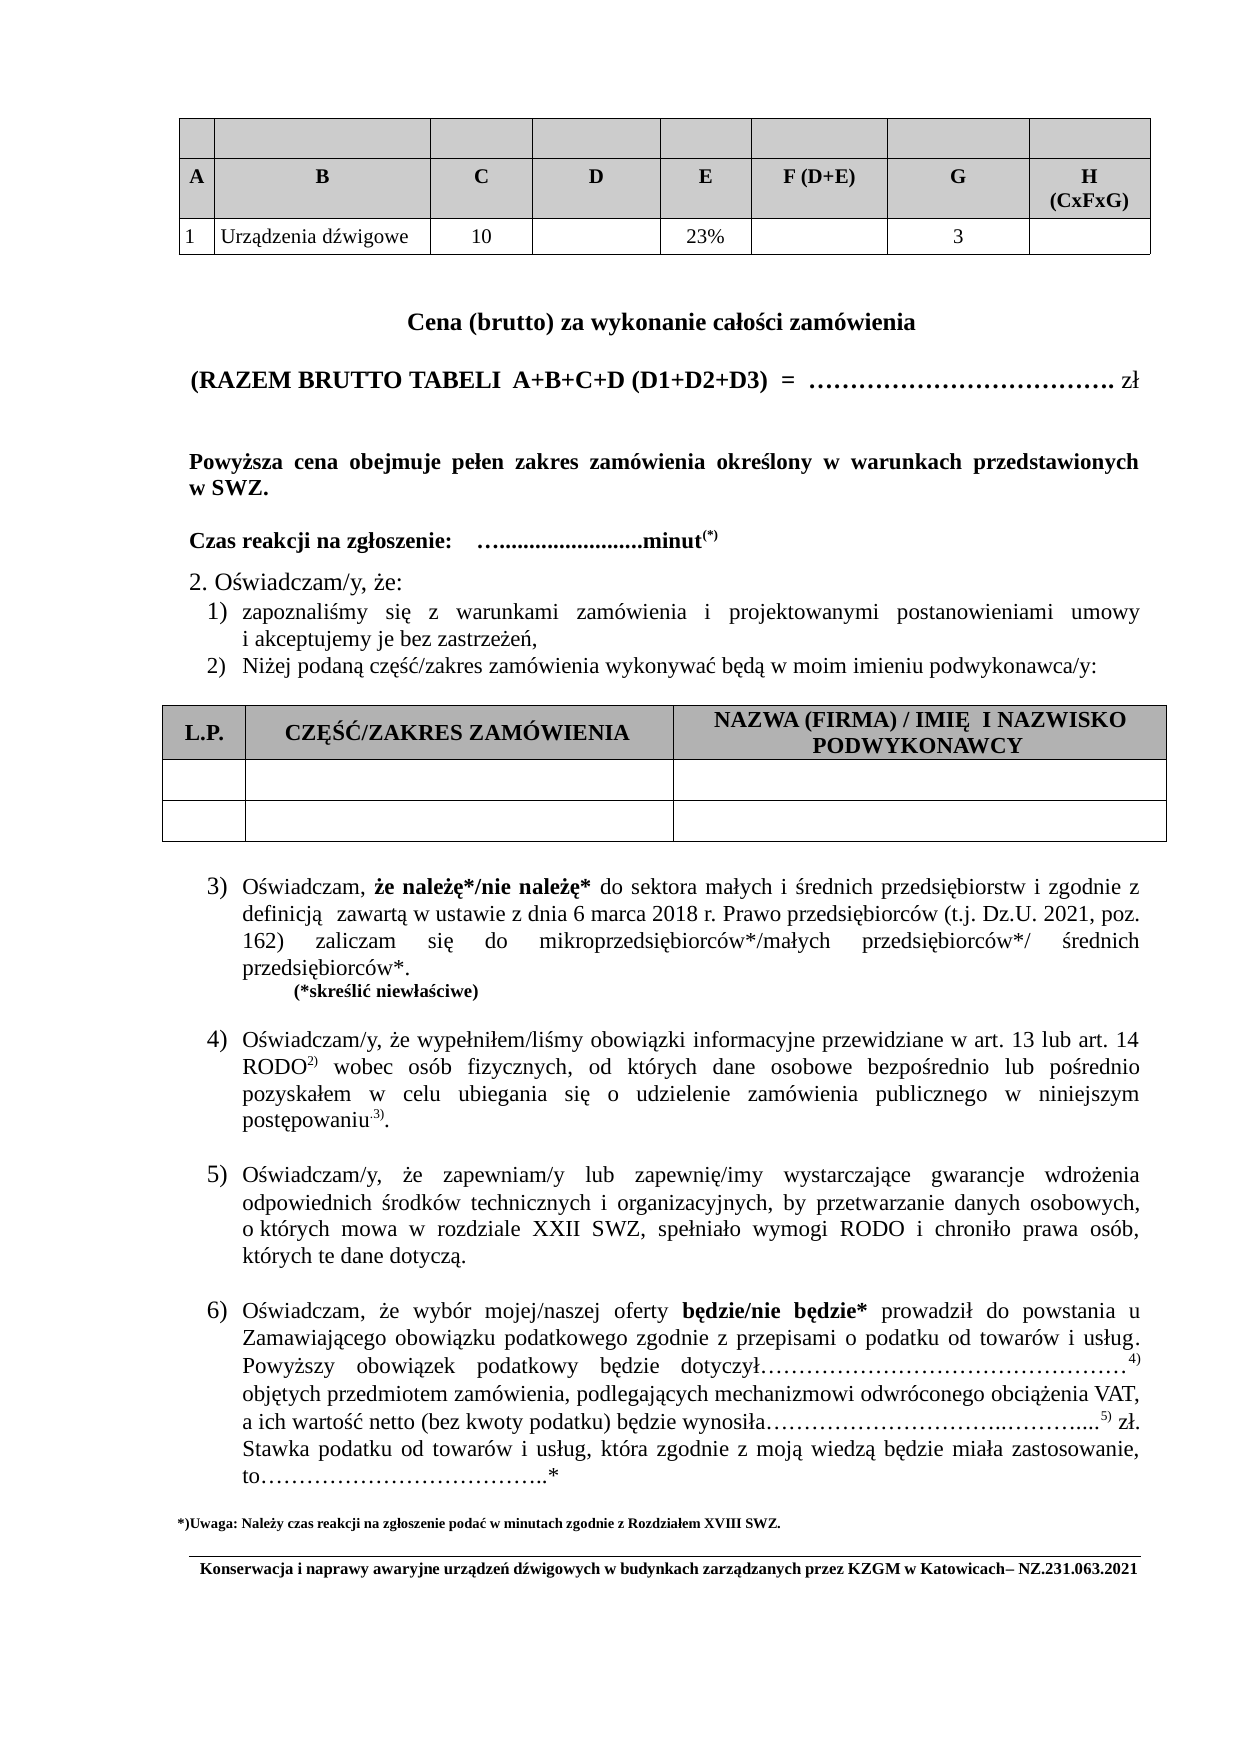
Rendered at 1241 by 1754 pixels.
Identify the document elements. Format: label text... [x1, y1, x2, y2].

table_header L.p. [163, 706, 245, 759]
table_cell Urządzenia dźwigowe [215, 219, 430, 254]
list Oświadczam, że wybór mojej/naszej oferty będzie/nie będzie* prowadził do powstania u Zamawiającego obowiązku podatkowego zgodnie z przepisami o podatku od towarów i usług. Powyższy obowiązek podatkowy będzie dotyczył…………………………………………4) objętych przedmiotem zamówienia, podlegających mechanizmowi odwróconego obciążenia VAT, a ich wartość netto (bez kwoty podatku) będzie wynosiła…………………………..………....5) zł. Stawka podatku od towarów i usług, która zgodnie z moją wiedzą będzie miała zastosowanie, to………………………………..* [207, 1295, 1141, 1488]
table_header [1030, 119, 1150, 158]
table_header [180, 119, 214, 158]
table_cell A [180, 159, 214, 218]
text (RAZEM BRUTTO TABELI A+B+C+D (D1+D2+D3) = ………………………………. zł [189, 365, 1141, 394]
table_cell [246, 760, 673, 800]
table_cell [674, 760, 1166, 800]
table_cell D [533, 159, 660, 218]
list Oświadczam/y, że zapewniam/y lub zapewnię/imy wystarczające gwarancje wdrożenia odpowiednich środków technicznych i organizacyjnych, by przetwarzanie danych osobowych, o których mowa w rozdziale XXII SWZ, spełniało wymogi RODO i chroniło prawa osób, których te dane dotyczą. [207, 1159, 1141, 1268]
list (*skreślić niewłaściwe) [256, 980, 1141, 1002]
table_header [752, 119, 887, 158]
list Oświadczam/y, że wypełniłem/liśmy obowiązki informacyjne przewidziane w art. 13 lub art. 14 RODO2) wobec osób fizycznych, od których dane osobowe bezpośrednio lub pośrednio pozyskałem w celu ubiegania się o udzielenie zamówienia publicznego w niniejszym postępowaniu.3). [207, 1024, 1141, 1133]
subtitle Czas reakcji na zgłoszenie: …........................minut(*) [189, 527, 1141, 554]
table_header [888, 119, 1029, 158]
table_cell [752, 219, 887, 254]
text 2. Oświadczam/y, że: [189, 567, 1141, 596]
table_header [215, 119, 430, 158]
table_cell B [215, 159, 430, 218]
table_cell 10 [431, 219, 532, 254]
table_cell F (D+E) [752, 159, 887, 218]
table_cell [1030, 219, 1150, 254]
table_cell 23% [661, 219, 751, 254]
list Oświadczam, że należę*/nie należę* do sektora małych i średnich przedsiębiorstw i zgodnie z definicją zawartą w ustawie z dnia 6 marca 2018 r. Prawo przedsiębiorców (t.j. Dz.U. 2021, poz. 162) zaliczam się do mikroprzedsiębiorców*/małych przedsiębiorców*/ średnich przedsiębiorców*. [207, 871, 1141, 980]
table_header [661, 119, 751, 158]
text Cena (brutto) za wykonanie całości zamówienia [189, 307, 1141, 336]
table_header Nazwa (firma) / Imię i Nazwisko podwykonawcy [674, 706, 1166, 759]
table_header [533, 119, 660, 158]
table_header Część/zakres zamówienia [246, 706, 673, 759]
table_cell [163, 760, 245, 800]
table_cell [674, 801, 1166, 841]
table_cell 3 [888, 219, 1029, 254]
table_cell [533, 219, 660, 254]
table_cell 1 [180, 219, 214, 254]
table_cell H (CxFxG) [1030, 159, 1150, 218]
table_cell C [431, 159, 532, 218]
table_cell E [661, 159, 751, 218]
table_header [431, 119, 532, 158]
table_cell [163, 801, 245, 841]
table_cell [246, 801, 673, 841]
list Niżej podaną część/zakres zamówienia wykonywać będą w moim imieniu podwykonawca/y: [207, 652, 1141, 678]
text Powyższa cena obejmuje pełen zakres zamówienia określony w warunkach przedstawionych w SWZ. [189, 447, 1141, 501]
list zapoznaliśmy się z warunkami zamówienia i projektowanymi postanowieniami umowy i akceptujemy je bez zastrzeżeń, [207, 596, 1141, 652]
table_cell G [888, 159, 1029, 218]
list *)Uwaga: Należy czas reakcji na zgłoszenie podać w minutach zgodnie z Rozdziałem XVIII SWZ. [177, 1515, 1141, 1531]
